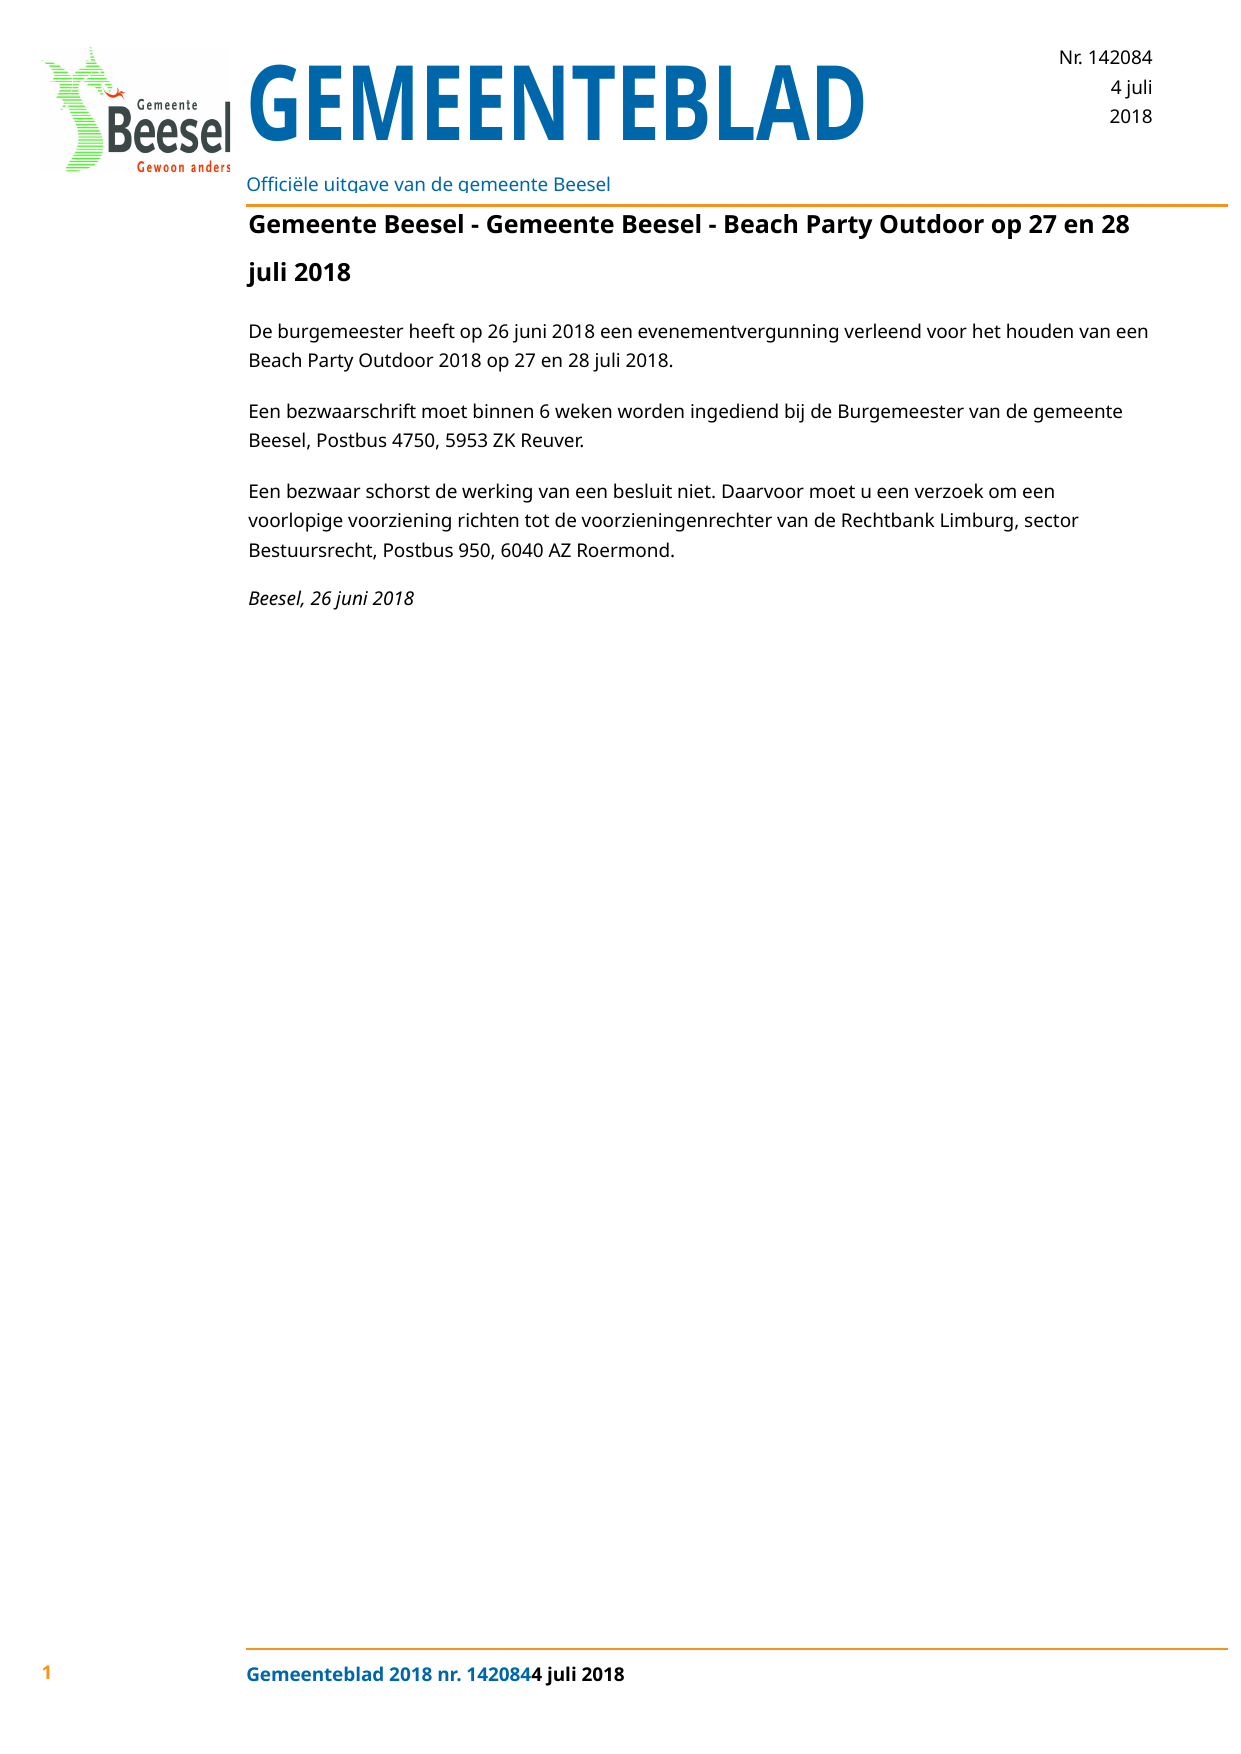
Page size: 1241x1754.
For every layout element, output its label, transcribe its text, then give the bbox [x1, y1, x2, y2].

text Gemeente Beesel - Gemeente Beesel - Beach Party Outdoor op 27 en 28 juli 2018 [248, 207, 1152, 288]
text Beesel, 26 juni 2018 [248, 585, 1152, 611]
picture [41, 47, 231, 172]
text Een bezwaar schorst de werking van een besluit niet. Daarvoor moet u een verzoek om een voorlopige voorziening richten tot de voorzieningenrechter van de Rechtbank Limburg, sector Bestuursrecht, Postbus 950, 6040 AZ Roermond. [248, 478, 1152, 563]
text Een bezwaarschrift moet binnen 6 weken worden ingediend bij de Burgemeester van de gemeente Beesel, Postbus 4750, 5953 ZK Reuver. [248, 398, 1152, 453]
text De burgemeester heeft op 26 juni 2018 een evenementvergunning verleend voor het houden van een Beach Party Outdoor 2018 op 27 en 28 juli 2018. [248, 318, 1152, 373]
